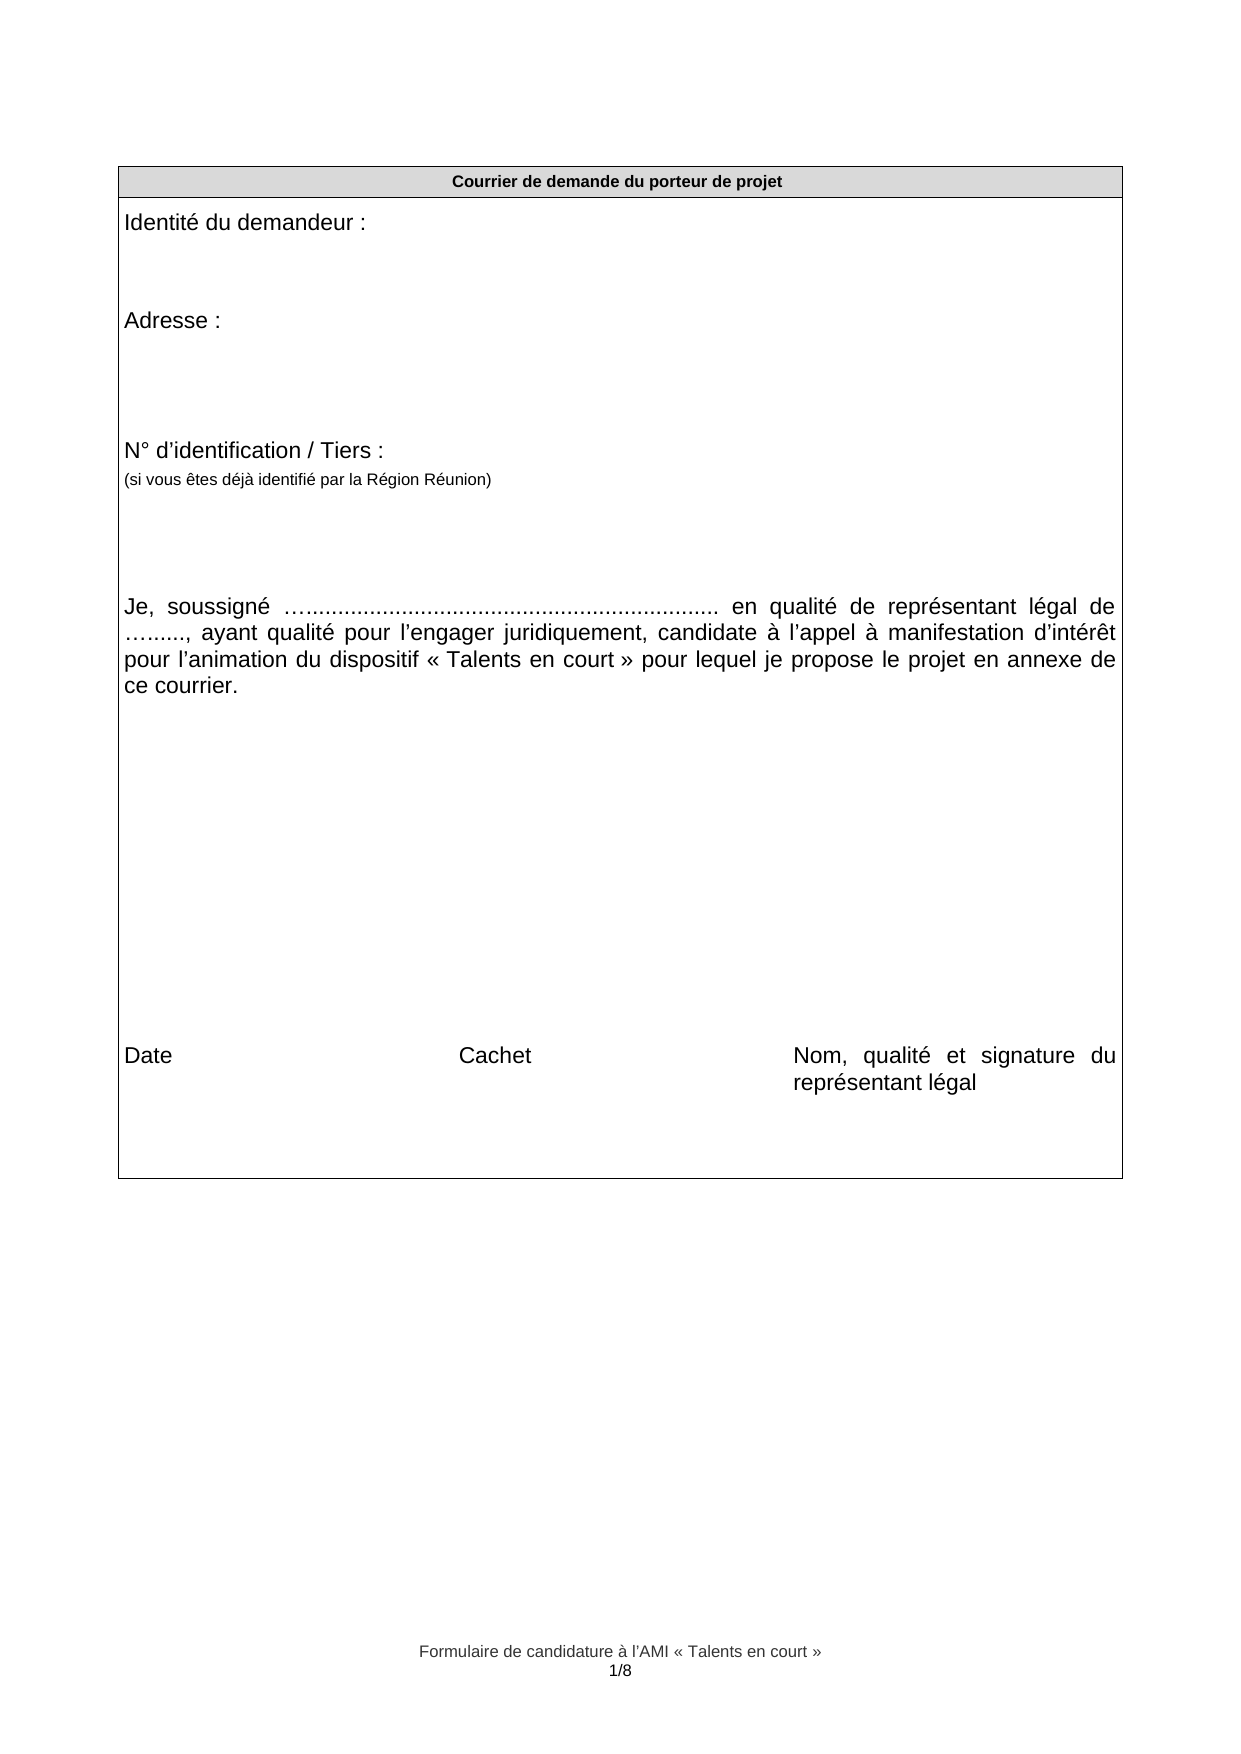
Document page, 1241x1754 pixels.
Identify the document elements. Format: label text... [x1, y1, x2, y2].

table_cell Cachet [453, 1030, 787, 1178]
table_cell Date [119, 1030, 453, 1178]
table_cell Nom, qualité et signature du représentant légal [788, 1030, 1122, 1178]
table_cell Identité du demandeur : Adresse : N° d’identification / Tiers : (si vous êtes déjà identifié par la Région Réunion) Je, soussigné …................................................................. en qualité de représentant légal de …......, ayant qualité pour l’engager juridiquement, candidate à l’appel à manifestation d’intérêt pour l’animation du dispositif « Talents en court » pour lequel je propose le projet en annexe de ce courrier. [119, 198, 1122, 1030]
table_header Courrier de demande du porteur de projet [119, 167, 1122, 197]
